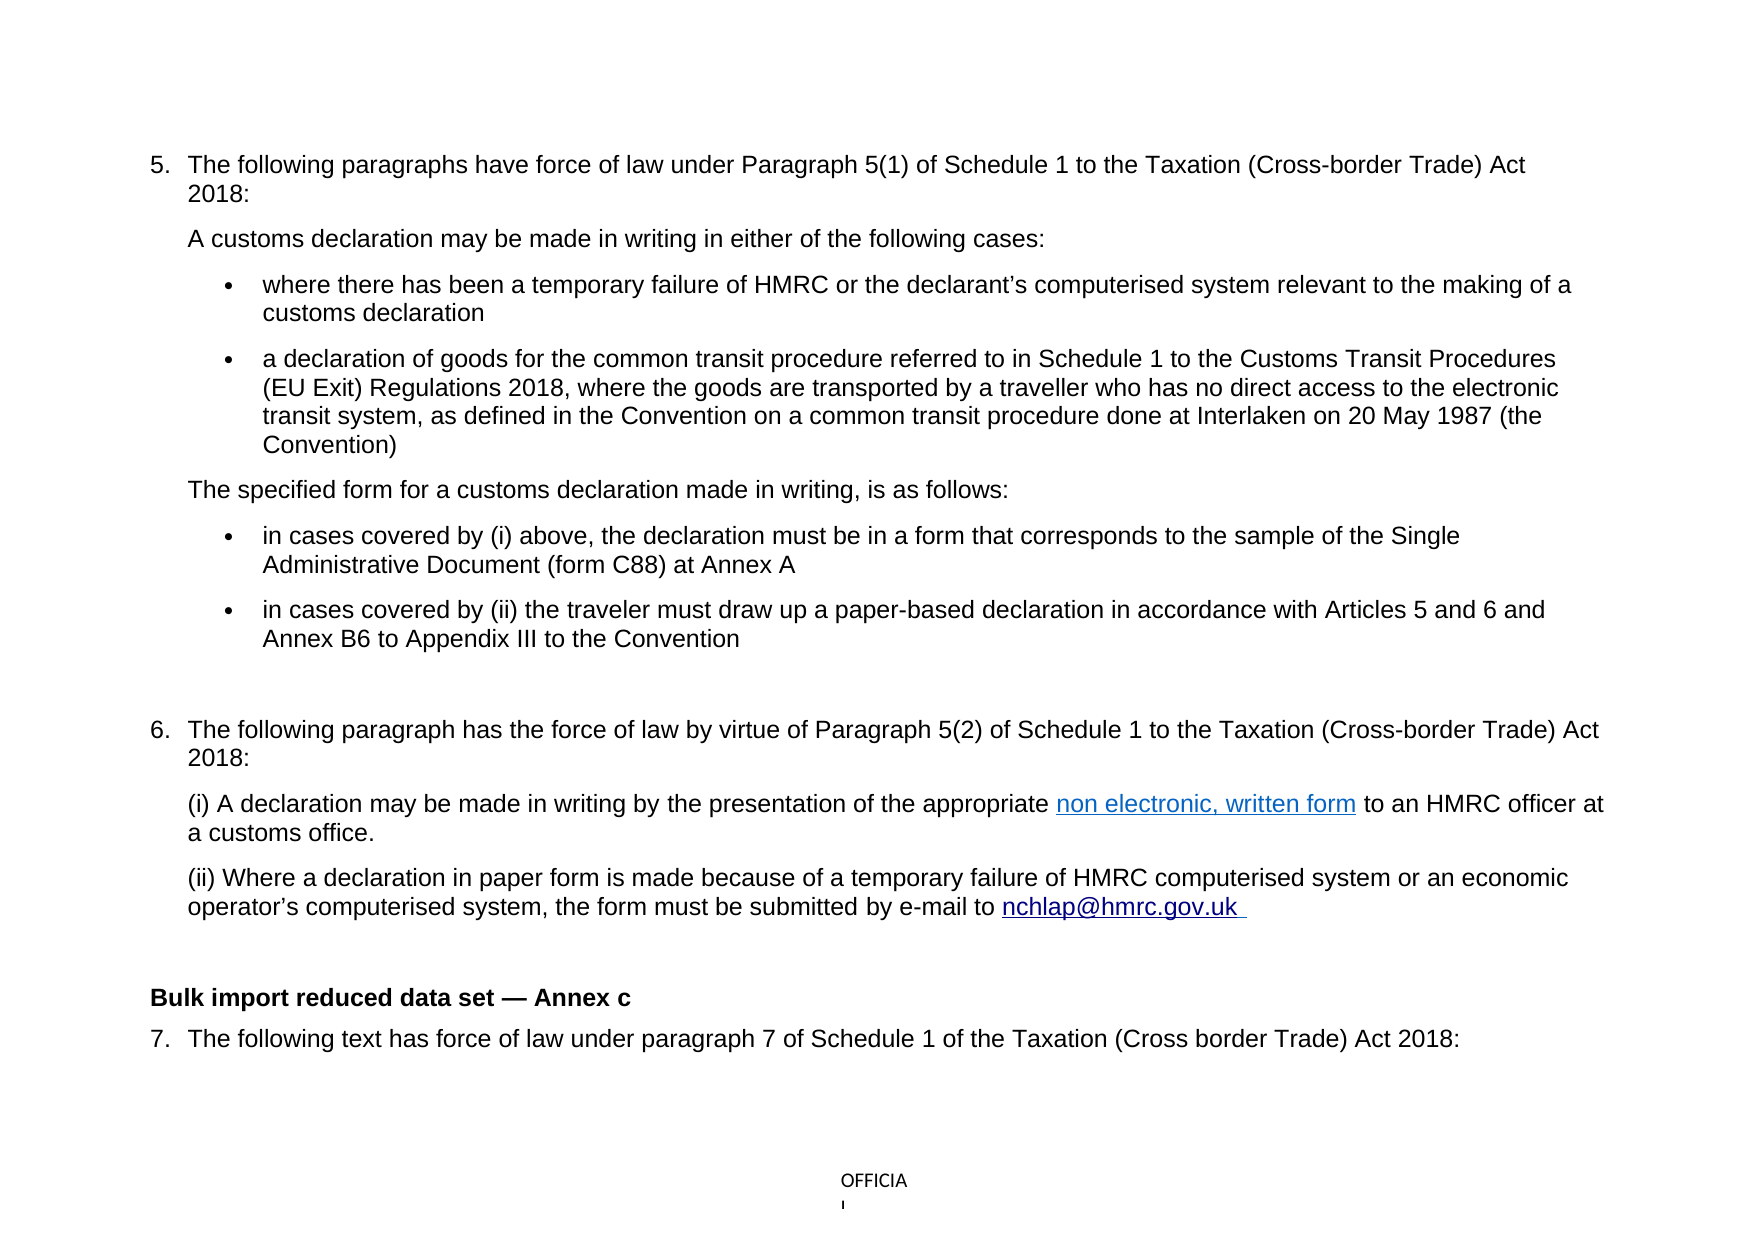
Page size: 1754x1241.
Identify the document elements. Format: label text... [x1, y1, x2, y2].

list The following paragraph has the force of law by virtue of Paragraph 5(2) of Schedule 1 to the Taxation (Cross-border Trade) Act 2018: [150, 714, 1604, 772]
text A customs declaration may be made in writing in either of the following cases: [187, 224, 1604, 253]
list a declaration of goods for the common transit procedure referred to in Schedule 1 to the Customs Transit Procedures (EU Exit) Regulations 2018, where the goods are transported by a traveller who has no direct access to the electronic transit system, as defined in the Convention on a common transit procedure done at Interlaken on 20 May 1987 (the Convention) [225, 344, 1604, 459]
list in cases covered by (ii) the traveler must draw up a paper-based declaration in accordance with Articles 5 and 6 and Annex B6 to Appendix III to the Convention [225, 595, 1604, 652]
text (ii) Where a declaration in paper form is made because of a temporary failure of HMRC computerised system or an economic operator’s computerised system, the form must be submitted by e-mail to nchlap@hmrc.gov.uk [187, 863, 1604, 920]
text (i) A declaration may be made in writing by the presentation of the appropriate non electronic, written form to an HMRC officer at a customs office. [187, 789, 1604, 846]
text The specified form for a customs declaration made in writing, is as follows: [187, 475, 1604, 504]
list The following paragraphs have force of law under Paragraph 5(1) of Schedule 1 to the Taxation (Cross-border Trade) Act 2018: [150, 150, 1604, 207]
list in cases covered by (i) above, the declaration must be in a form that corresponds to the sample of the Single Administrative Document (form C88) at Annex A [225, 521, 1604, 578]
list where there has been a temporary failure of HMRC or the declarant’s computerised system relevant to the making of a customs declaration [225, 269, 1604, 327]
list The following text has force of law under paragraph 7 of Schedule 1 of the Taxation (Cross border Trade) Act 2018: [150, 1024, 1604, 1053]
subtitle Bulk import reduced data set — Annex c [150, 983, 1604, 1012]
